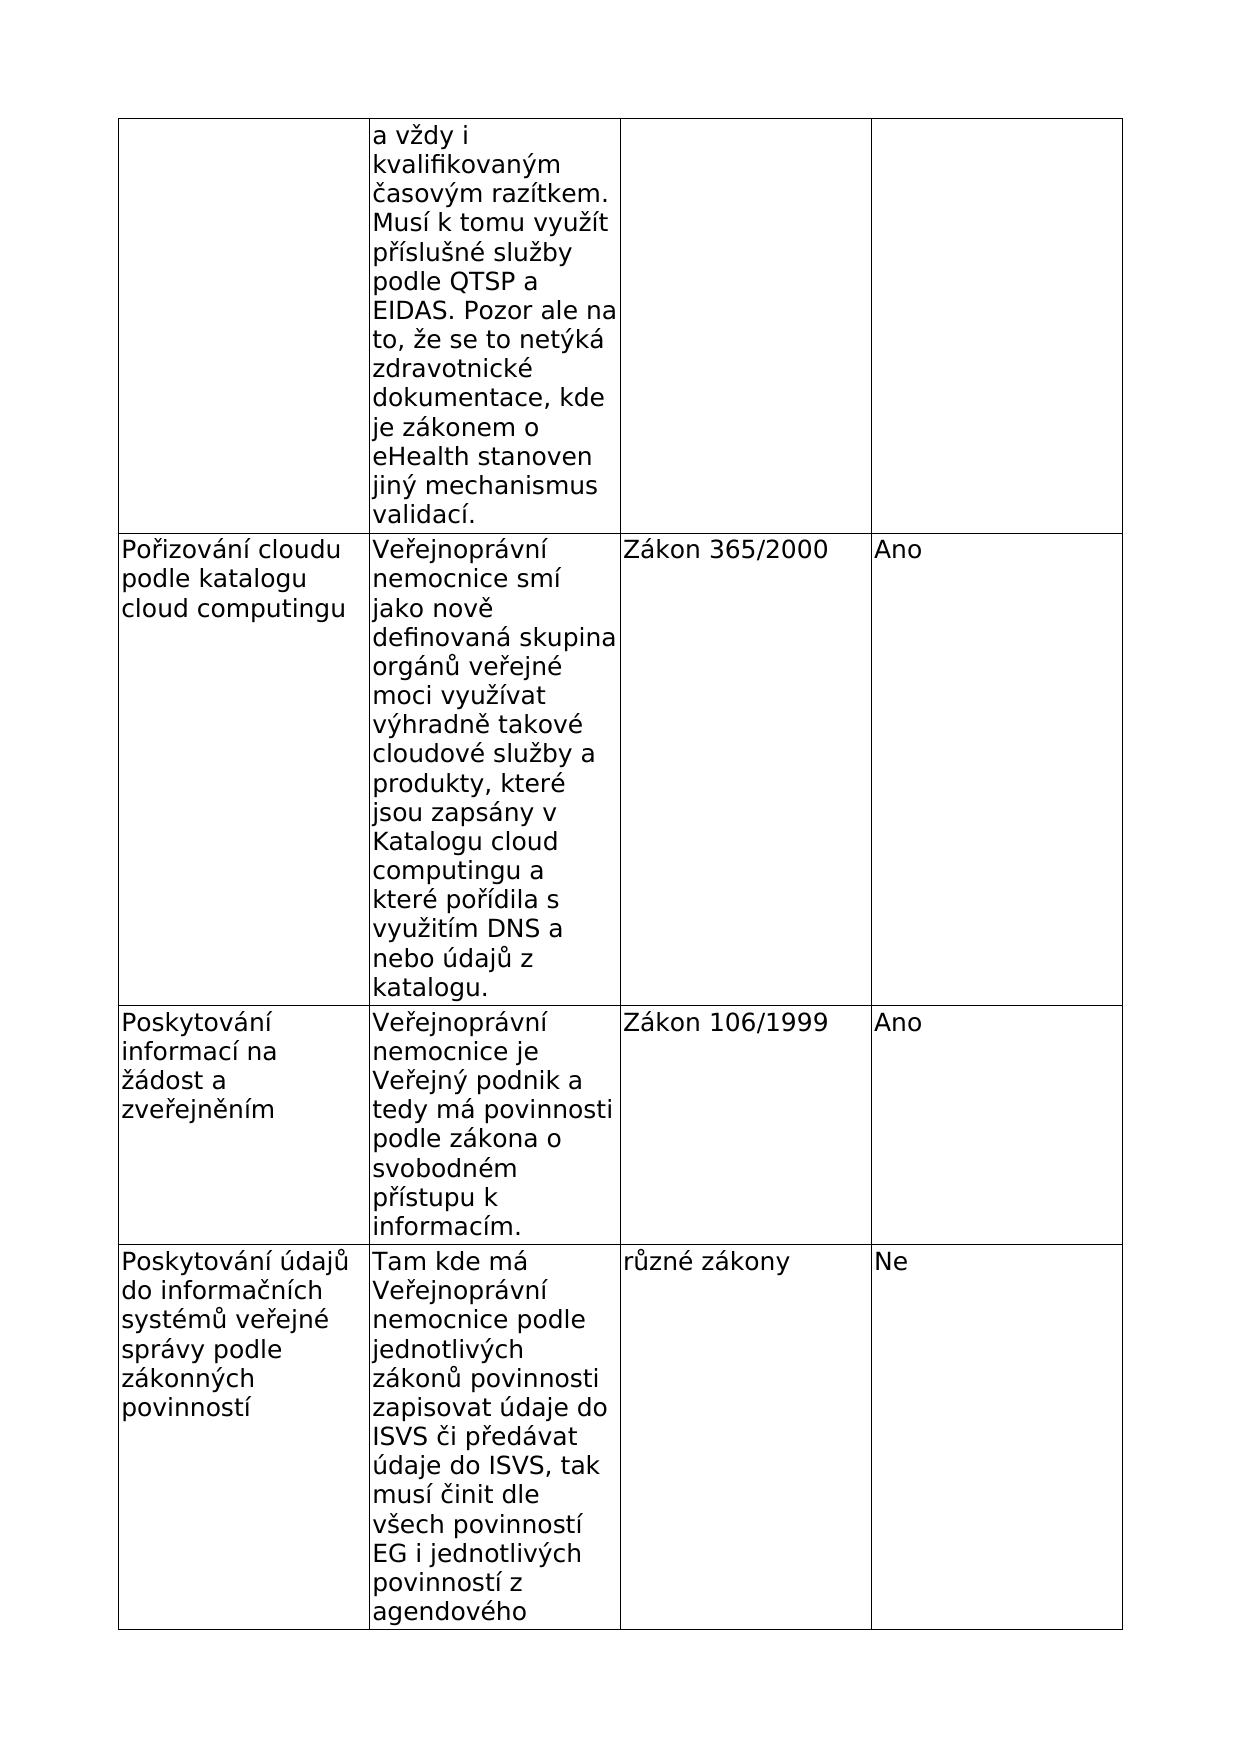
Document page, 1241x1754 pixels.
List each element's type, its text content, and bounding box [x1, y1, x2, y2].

table_cell [872, 119, 1122, 532]
table_cell Ano [872, 534, 1122, 1005]
table_cell [119, 119, 369, 532]
table_cell Veřejnoprávní nemocnice je Veřejný podnik a tedy má povinnosti podle zákona o svobodném přístupu k informacím. [370, 1006, 620, 1244]
table_cell Ne [872, 1245, 1122, 1629]
table_cell Zákon 106/1999 [621, 1006, 871, 1244]
table_cell [621, 119, 871, 532]
table_cell Ano [872, 1006, 1122, 1244]
table_cell a vždy i kvalifikovaným časovým razítkem. Musí k tomu využít příslušné služby podle QTSP a EIDAS. Pozor ale na to, že se to netýká zdravotnické dokumentace, kde je zákonem o eHealth stanoven jiný mechanismus validací. [370, 119, 620, 532]
table_cell Zákon 365/2000 [621, 534, 871, 1005]
table_cell Tam kde má Veřejnoprávní nemocnice podle jednotlivých zákonů povinnosti zapisovat údaje do ISVS či předávat údaje do ISVS, tak musí činit dle všech povinností EG i jednotlivých povinností z agendového [370, 1245, 620, 1629]
table_cell Poskytování informací na žádost a zveřejněním [119, 1006, 369, 1244]
table_cell Veřejnoprávní nemocnice smí jako nově definovaná skupina orgánů veřejné moci využívat výhradně takové cloudové služby a produkty, které jsou zapsány v Katalogu cloud computingu a které pořídila s využitím DNS a nebo údajů z katalogu. [370, 534, 620, 1005]
table_cell Pořizování cloudu podle katalogu cloud computingu [119, 534, 369, 1005]
table_cell různé zákony [621, 1245, 871, 1629]
table_cell Poskytování údajů do informačních systémů veřejné správy podle zákonných povinností [119, 1245, 369, 1629]
